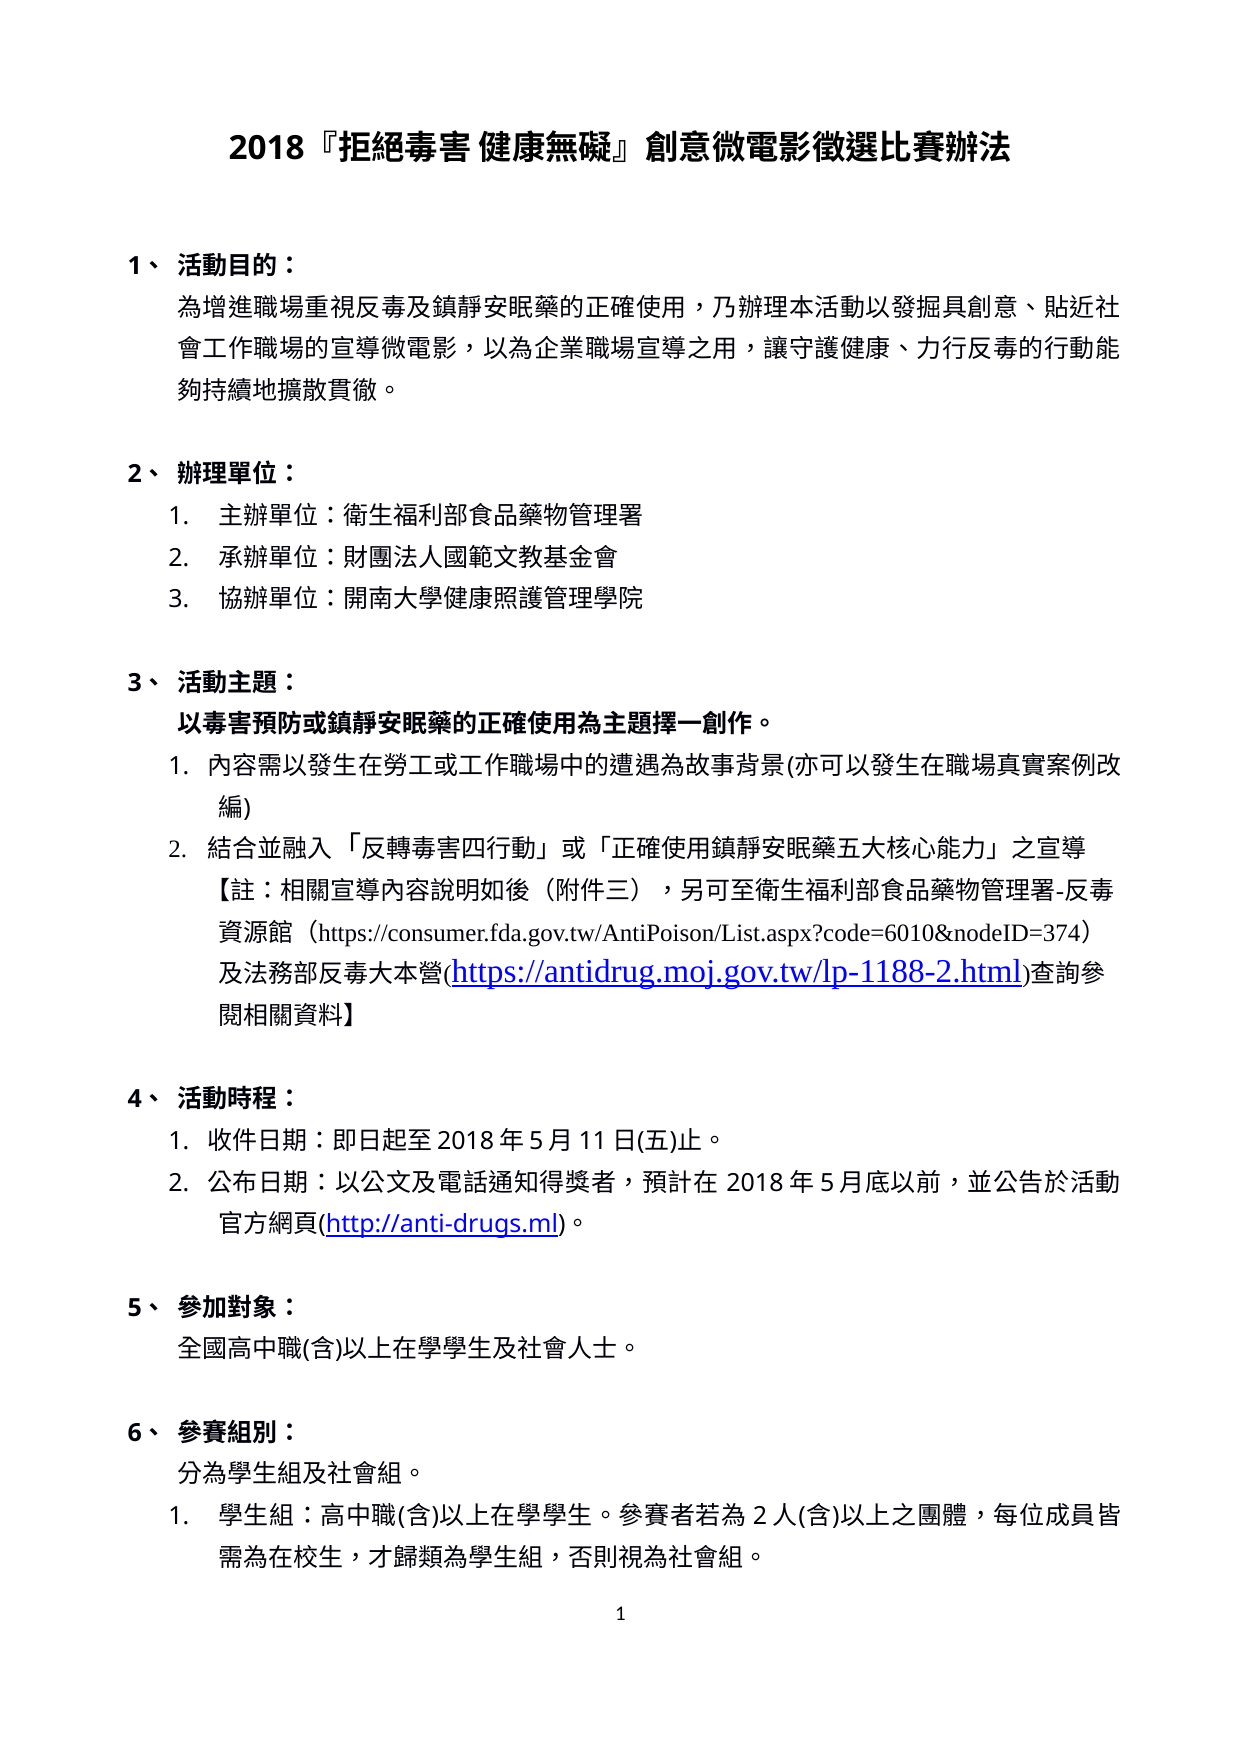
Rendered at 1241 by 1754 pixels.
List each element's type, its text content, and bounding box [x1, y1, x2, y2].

list 活動目的： [127, 241, 1122, 283]
list 結合並融入「反轉毒害四行動」或「正確使用鎮靜安眠藥五大核心能力」之宣導 [168, 824, 1122, 866]
list 內容需以發生在勞工或工作職場中的遭遇為故事背景(亦可以發生在職場真實案例改編) [168, 741, 1122, 824]
list 參賽組別： [127, 1408, 1122, 1449]
text 【註：相關宣導內容說明如後（附件三），另可至衛生福利部食品藥物管理署-反毒資源館（https://consumer.fda.gov.tw/AntiPoison/List.aspx?code=6010&nodeID=374）及法務部反毒大本營(https://antidrug.moj.gov.tw/lp-1188-2.html)查詢參閱相關資料】 [206, 866, 1122, 1033]
list 活動時程： [127, 1074, 1122, 1116]
text 分為學生組及社會組。 [177, 1449, 1122, 1491]
list 辦理單位： [127, 449, 1122, 491]
list 收件日期：即日起至2018年5月11日(五)止。 [168, 1116, 1122, 1158]
text 為增進職場重視反毒及鎮靜安眠藥的正確使用，乃辦理本活動以發掘具創意、貼近社會工作職場的宣導微電影，以為企業職場宣導之用，讓守護健康、力行反毒的行動能夠持續地擴散貫徹。 [177, 283, 1122, 408]
list 活動主題： [127, 658, 1122, 699]
list 協辦單位：開南大學健康照護管理學院 [168, 574, 1122, 616]
text 以毒害預防或鎮靜安眠藥的正確使用為主題擇一創作。 [177, 699, 1122, 741]
list 主辦單位：衛生福利部食品藥物管理署 [168, 491, 1122, 533]
list 參加對象： [127, 1283, 1122, 1324]
text 2018『拒絕毒害 健康無礙』創意微電影徵選比賽辦法 [118, 118, 1122, 170]
text 全國高中職(含)以上在學學生及社會人士。 [177, 1324, 1122, 1366]
list 公布日期：以公文及電話通知得獎者，預計在2018年5月底以前，並公告於活動官方網頁(http://anti-drugs.ml)。 [168, 1158, 1122, 1241]
list 學生組：高中職(含)以上在學學生。參賽者若為2人(含)以上之團體，每位成員皆需為在校生，才歸類為學生組，否則視為社會組。 [168, 1491, 1122, 1574]
list 承辦單位：財團法人國範文教基金會 [168, 533, 1122, 574]
